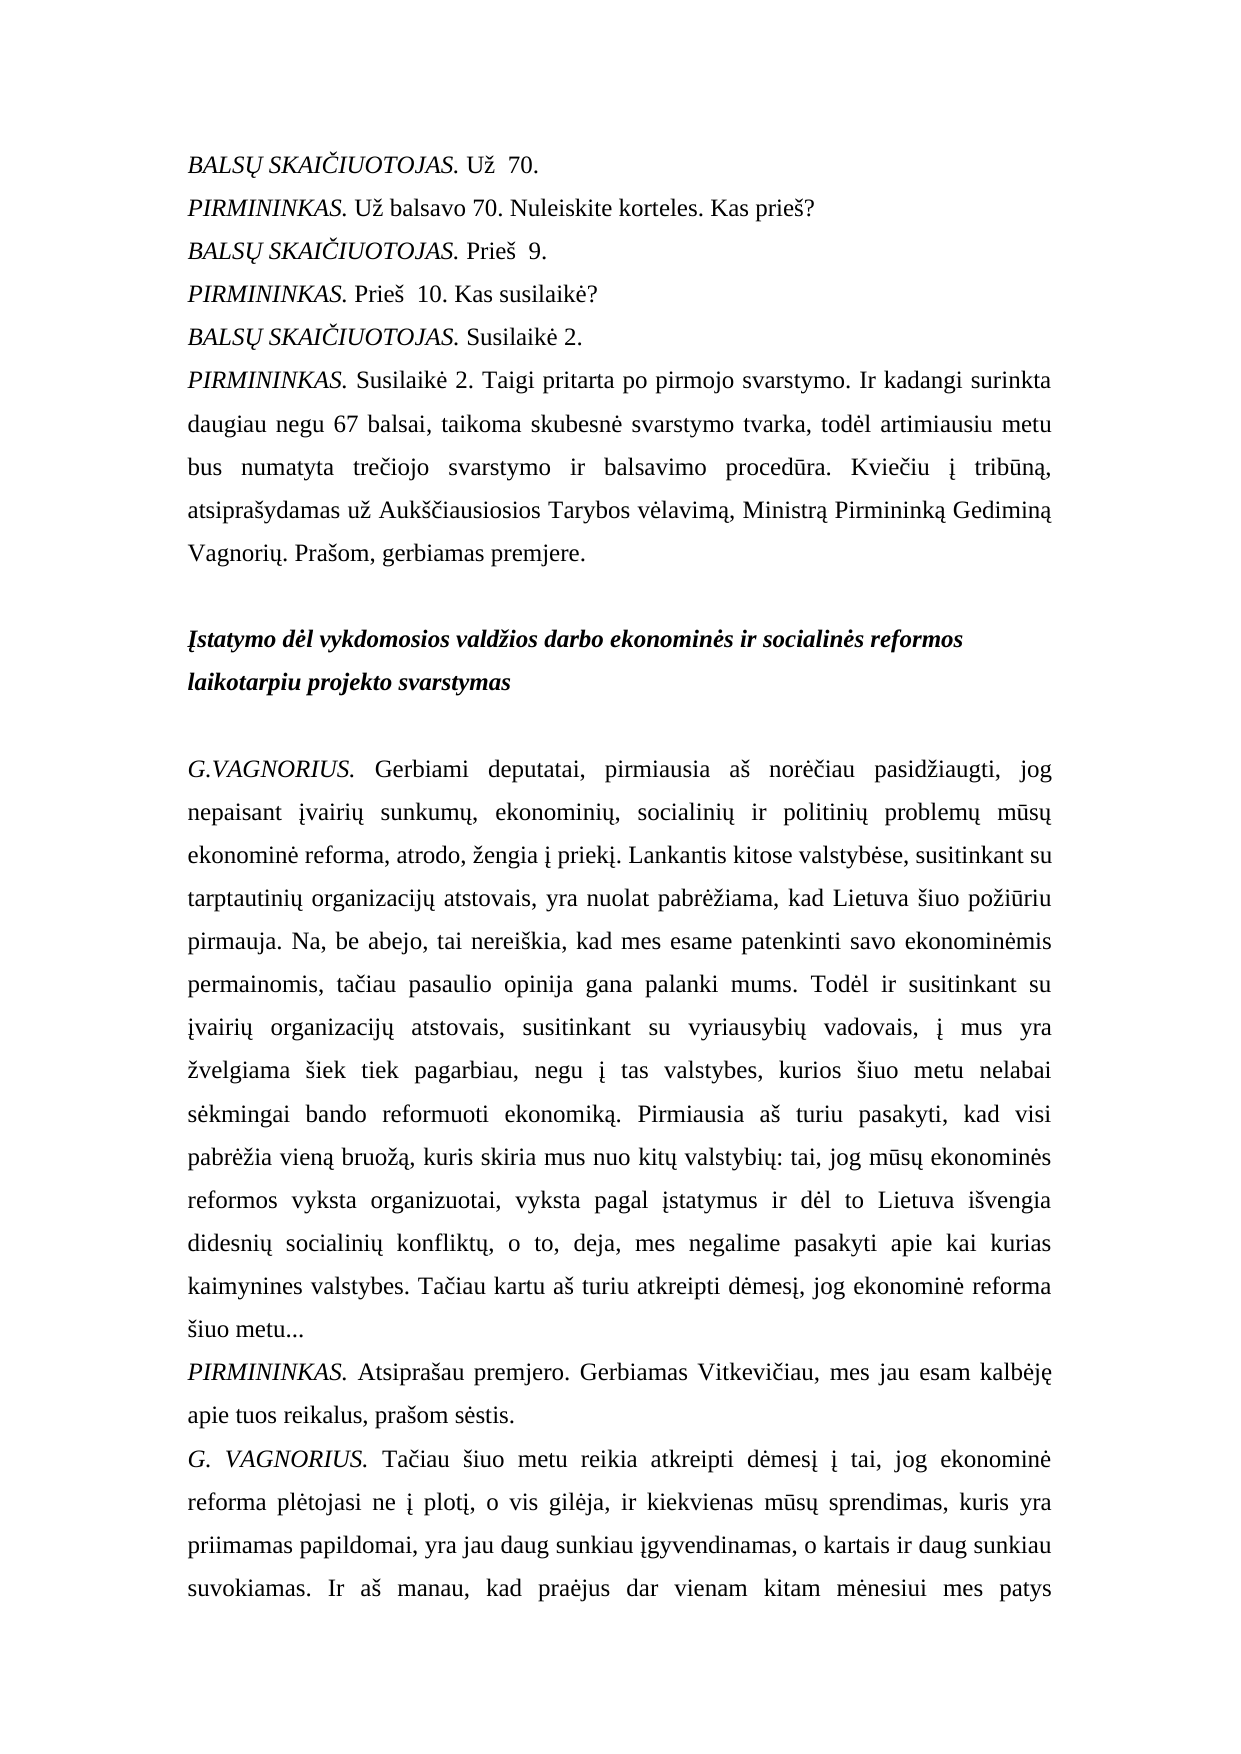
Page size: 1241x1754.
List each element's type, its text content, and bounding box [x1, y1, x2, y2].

text PIRMININKAS. Atsiprašau premjero. Gerbiamas Vitkevičiau, mes jau esam kalbėję apie tuos reikalus, prašom sėstis. [187, 1357, 1053, 1429]
text G.VAGNORIUS. Gerbiami deputatai, pirmiausia aš norėčiau pasidžiaugti, jog nepaisant įvairių sunkumų, ekonominių, socialinių ir politinių problemų mūsų ekonominė reforma, atrodo, žengia į priekį. Lankantis kitose valstybėse, susitinkant su tarptautinių organizacijų atstovais, yra nuolat pabrėžiama, kad Lietuva šiuo požiūriu pirmauja. Na, be abejo, tai nereiškia, kad mes esame patenkinti savo ekonominėmis permainomis, tačiau pasaulio opinija gana palanki mums. Todėl ir susitinkant su įvairių organizacijų atstovais, susitinkant su vyriausybių vadovais, į mus yra žvelgiama šiek tiek pagarbiau, negu į tas valstybes, kurios šiuo metu nelabai sėkmingai bando reformuoti ekonomiką. Pirmiausia aš turiu pasakyti, kad visi pabrėžia vieną bruožą, kuris skiria mus nuo kitų valstybių: tai, jog mūsų ekonominės reformos vyksta organizuotai, vyksta pagal įstatymus ir dėl to Lietuva išvengia didesnių socialinių konfliktų, o to, deja, mes negalime pasakyti apie kai kurias kaimynines valstybes. Tačiau kartu aš turiu atkreipti dėmesį, jog ekonominė reforma šiuo metu... [187, 754, 1053, 1343]
text BALSŲ SKAIČIUOTOJAS. Už 70. [187, 150, 1053, 179]
text PIRMININKAS. Prieš 10. Kas susilaikė? [187, 279, 1053, 308]
text BALSŲ SKAIČIUOTOJAS. Prieš 9. [187, 236, 1053, 265]
text BALSŲ SKAIČIUOTOJAS. Susilaikė 2. [187, 322, 1053, 351]
subtitle Įstatymo dėl vykdomosios valdžios darbo ekonominės ir socialinės reformos laikotarpiu projekto svarstymas [187, 624, 1053, 696]
text PIRMININKAS. Susilaikė 2. Taigi pritarta po pirmojo svarstymo. Ir kadangi surinkta daugiau negu 67 balsai, taikoma skubesnė svarstymo tvarka, todėl artimiausiu metu bus numatyta trečiojo svarstymo ir balsavimo procedūra. Kviečiu į tribūną, atsiprašydamas už Aukščiausiosios Tarybos vėlavimą, Ministrą Pirmininką Gediminą Vagnorių. Prašom, gerbiamas premjere. [187, 366, 1053, 567]
text G. VAGNORIUS. Tačiau šiuo metu reikia atkreipti dėmesį į tai, jog ekonominė reforma plėtojasi ne į plotį, o vis gilėja, ir kiekvienas mūsų sprendimas, kuris yra priimamas papildomai, yra jau daug sunkiau įgyvendinamas, o kartais ir daug sunkiau suvokiamas. Ir aš manau, kad praėjus dar vienam kitam mėnesiui mes patys [187, 1444, 1053, 1602]
text PIRMININKAS. Už balsavo 70. Nuleiskite korteles. Kas prieš? [187, 193, 1053, 222]
